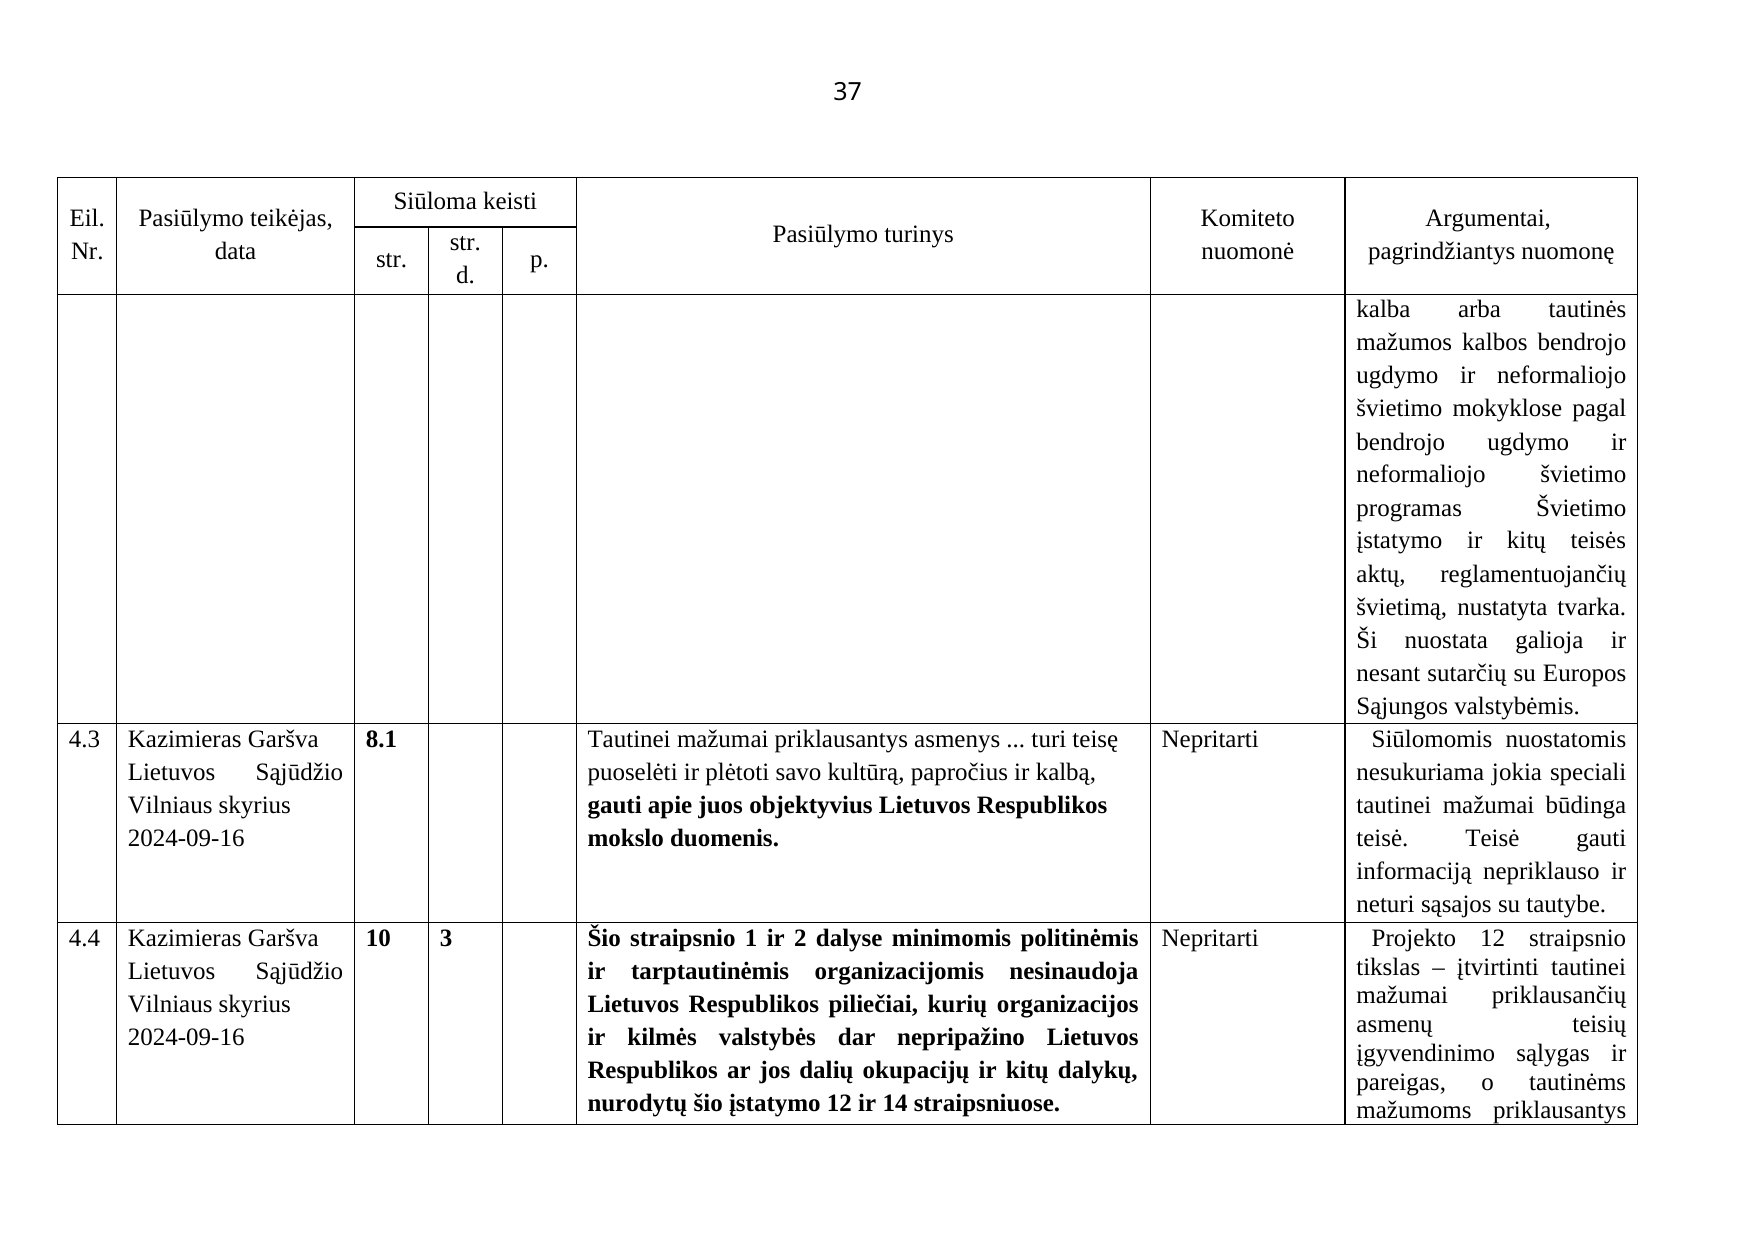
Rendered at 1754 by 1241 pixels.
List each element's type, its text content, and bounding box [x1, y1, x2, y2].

table_cell [577, 295, 1150, 723]
table_cell 4.3 [58, 724, 116, 922]
table_cell [503, 923, 576, 1124]
table_cell Kazimieras Garšva Lietuvos Sąjūdžio Vilniaus skyrius 2024-09-16 [117, 923, 354, 1124]
table_cell 3 [429, 923, 502, 1124]
table_cell Projekto 12 straipsnio tikslas – įtvirtinti tautinei mažumai priklausančių asmenų teisių įgyvendinimo sąlygas ir pareigas, o tautinėms mažumoms priklausantys [1346, 923, 1637, 1124]
table_cell 8.1 [355, 724, 428, 922]
table_header Eil. Nr. [58, 178, 116, 293]
table_cell Kazimieras Garšva Lietuvos Sąjūdžio Vilniaus skyrius 2024-09-16 [117, 724, 354, 922]
table_cell [117, 295, 354, 723]
table_cell Nepritarti [1151, 724, 1344, 922]
table_cell Nepritarti [1151, 923, 1344, 1124]
table_cell Siūlomomis nuostatomis nesukuriama jokia speciali tautinei mažumai būdinga teisė. Teisė gauti informaciją nepriklauso ir neturi sąsajos su tautybe. [1346, 724, 1637, 922]
table_header Argumentai, pagrindžiantys nuomonę [1346, 178, 1637, 293]
table_cell [58, 295, 116, 723]
table_header Komiteto nuomonė [1151, 178, 1344, 293]
table_cell [503, 295, 576, 723]
table_cell [429, 295, 502, 723]
table_cell [1151, 295, 1344, 723]
table_cell [355, 295, 428, 723]
table_cell 4.4 [58, 923, 116, 1124]
table_cell 10 [355, 923, 428, 1124]
table_cell Šio straipsnio 1 ir 2 dalyse minimomis politinėmis ir tarptautinėmis organizacijomis nesinaudoja Lietuvos Respublikos piliečiai, kurių organizacijos ir kilmės valstybės dar nepripažino Lietuvos Respublikos ar jos dalių okupacijų ir kitų dalykų, nurodytų šio įstatymo 12 ir 14 straipsniuose. [577, 923, 1150, 1124]
table_cell [429, 724, 502, 922]
table_header Pasiūlymo teikėjas, data [117, 178, 354, 293]
table_header Siūloma keisti [355, 178, 576, 226]
table_cell str. d. [429, 228, 502, 293]
table_cell p. [503, 228, 576, 293]
table_cell kalba arba tautinės mažumos kalbos bendrojo ugdymo ir neformaliojo švietimo mokyklose pagal bendrojo ugdymo ir neformaliojo švietimo programas Švietimo įstatymo ir kitų teisės aktų, reglamentuojančių švietimą, nustatyta tvarka. Ši nuostata galioja ir nesant sutarčių su Europos Sąjungos valstybėmis. [1346, 295, 1637, 723]
table_cell [503, 724, 576, 922]
table_cell str. [355, 228, 428, 293]
table_cell Tautinei mažumai priklausantys asmenys ... turi teisę puoselėti ir plėtoti savo kultūrą, papročius ir kalbą, gauti apie juos objektyvius Lietuvos Respublikos mokslo duomenis. [577, 724, 1150, 922]
table_header Pasiūlymo turinys [577, 178, 1150, 293]
